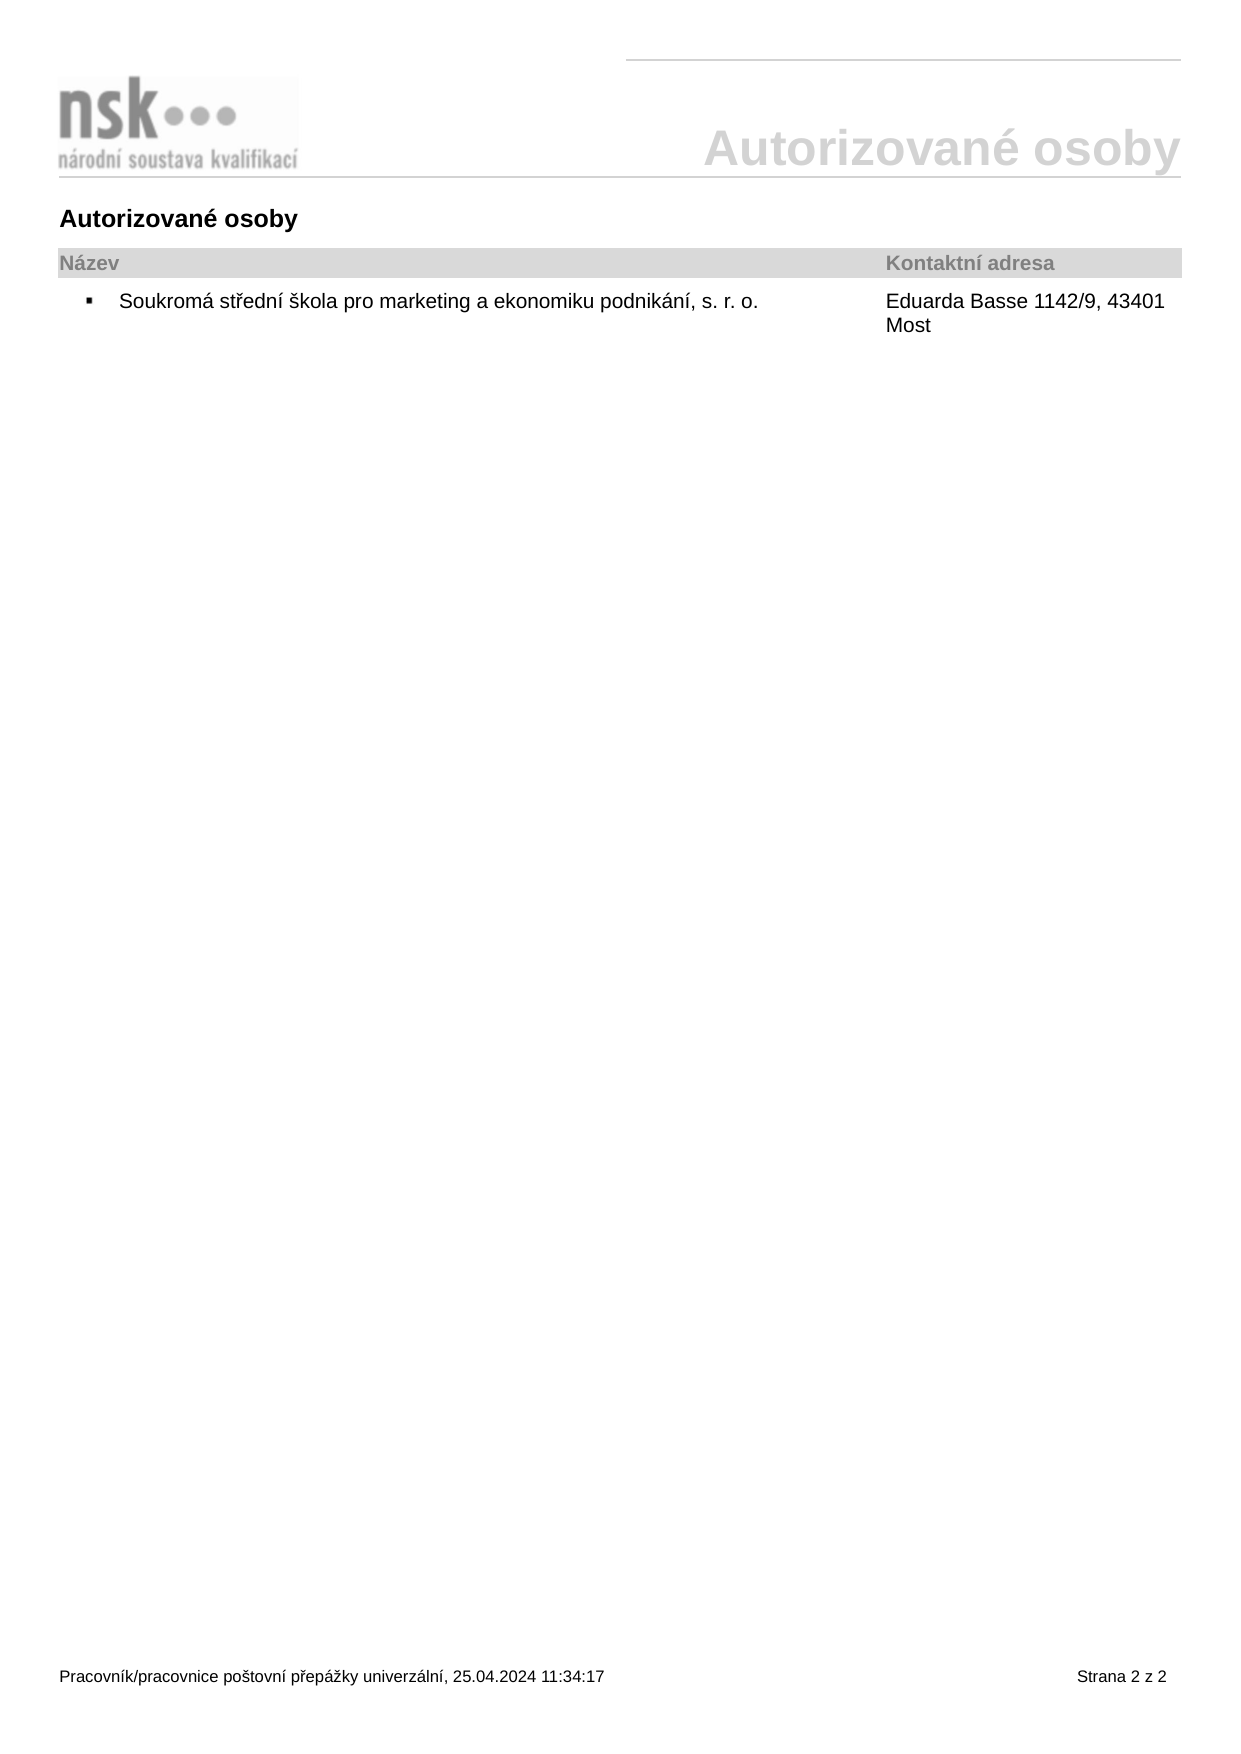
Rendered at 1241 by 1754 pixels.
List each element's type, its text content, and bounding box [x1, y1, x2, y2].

table_cell [886, 278, 1167, 289]
table_cell [618, 937, 626, 1237]
table_cell [886, 1237, 1167, 1448]
table_cell [59, 171, 119, 176]
table_cell [59, 337, 119, 637]
table_cell [481, 236, 617, 248]
table_cell [618, 236, 626, 248]
table_cell [119, 278, 481, 289]
table_cell [886, 937, 1167, 1237]
table_cell [886, 637, 1167, 937]
table_cell [886, 1448, 1167, 1658]
table_cell Autorizované osoby [626, 61, 1181, 176]
table_cell [1167, 1237, 1181, 1448]
table_cell Soukromá střední škola pro marketing a ekonomiku podnikání, s. r. o. [119, 289, 886, 314]
table_cell [860, 194, 886, 200]
table_cell [626, 278, 860, 289]
table_cell [1167, 337, 1181, 637]
table_cell [626, 1237, 860, 1448]
table_cell [618, 278, 626, 289]
table_cell [59, 937, 119, 1237]
table_cell [860, 1448, 886, 1658]
table_cell [860, 937, 886, 1237]
table_cell [626, 937, 860, 1237]
table_cell [1167, 278, 1181, 289]
table_cell [886, 236, 1167, 248]
table_cell Strana 2 z 2 [860, 1658, 1167, 1694]
table_cell [481, 314, 617, 337]
table_cell [481, 637, 617, 937]
table_cell [860, 236, 886, 248]
table_cell [59, 314, 119, 337]
picture [57, 59, 619, 171]
table_cell [59, 194, 119, 200]
table_cell [860, 278, 886, 289]
table_cell [119, 314, 481, 337]
table_cell [618, 1237, 626, 1448]
table_cell [59, 1237, 119, 1448]
table_cell [618, 194, 626, 200]
table_cell [860, 1237, 886, 1448]
table_cell [626, 314, 860, 337]
table_cell [626, 194, 860, 200]
table_cell [59, 1448, 119, 1658]
table_cell [119, 637, 481, 937]
table_cell [1167, 194, 1181, 200]
table_cell Název [60, 250, 885, 277]
table_cell [618, 314, 626, 337]
table_cell [860, 314, 886, 337]
table_cell Eduarda Basse 1142/9, 43401 Most [886, 289, 1181, 337]
table_cell Kontaktní adresa [886, 250, 1180, 277]
table_cell [59, 278, 119, 288]
table_cell Pracovník/pracovnice poštovní přepážky univerzální, 25.04.2024 11:34:17 [59, 1658, 860, 1694]
table_cell [481, 1237, 617, 1448]
table_cell [1167, 637, 1181, 937]
table_cell [481, 337, 617, 637]
table_cell [481, 1448, 617, 1658]
table_cell [626, 637, 860, 937]
table_cell [1167, 1658, 1181, 1694]
table_cell [119, 194, 481, 200]
table_cell [626, 236, 860, 248]
table_cell [481, 937, 617, 1237]
table_cell [626, 1448, 860, 1658]
table_cell [860, 337, 886, 637]
table_cell [59, 637, 119, 937]
table_cell [626, 337, 860, 637]
table_cell [119, 1237, 481, 1448]
picture [59, 288, 119, 313]
table_cell [59, 178, 1181, 194]
table_cell [618, 637, 626, 937]
table_cell [1167, 937, 1181, 1237]
table_cell [119, 1448, 481, 1658]
table_cell [886, 337, 1167, 637]
table_cell [119, 236, 481, 248]
table_cell [886, 194, 1167, 200]
table_cell [860, 637, 886, 937]
table_cell [119, 337, 481, 637]
table_cell [1167, 236, 1181, 248]
table_cell [1167, 1448, 1181, 1658]
table_cell [481, 171, 617, 176]
table_cell [618, 170, 626, 176]
table_cell [119, 937, 481, 1237]
table_cell [618, 1448, 626, 1658]
table_cell [619, 59, 626, 170]
table_cell [59, 236, 119, 248]
table_cell [618, 337, 626, 637]
table_cell [119, 171, 481, 176]
table_cell Autorizované osoby [59, 200, 1181, 236]
table_cell [481, 278, 617, 289]
table_cell [481, 194, 617, 200]
